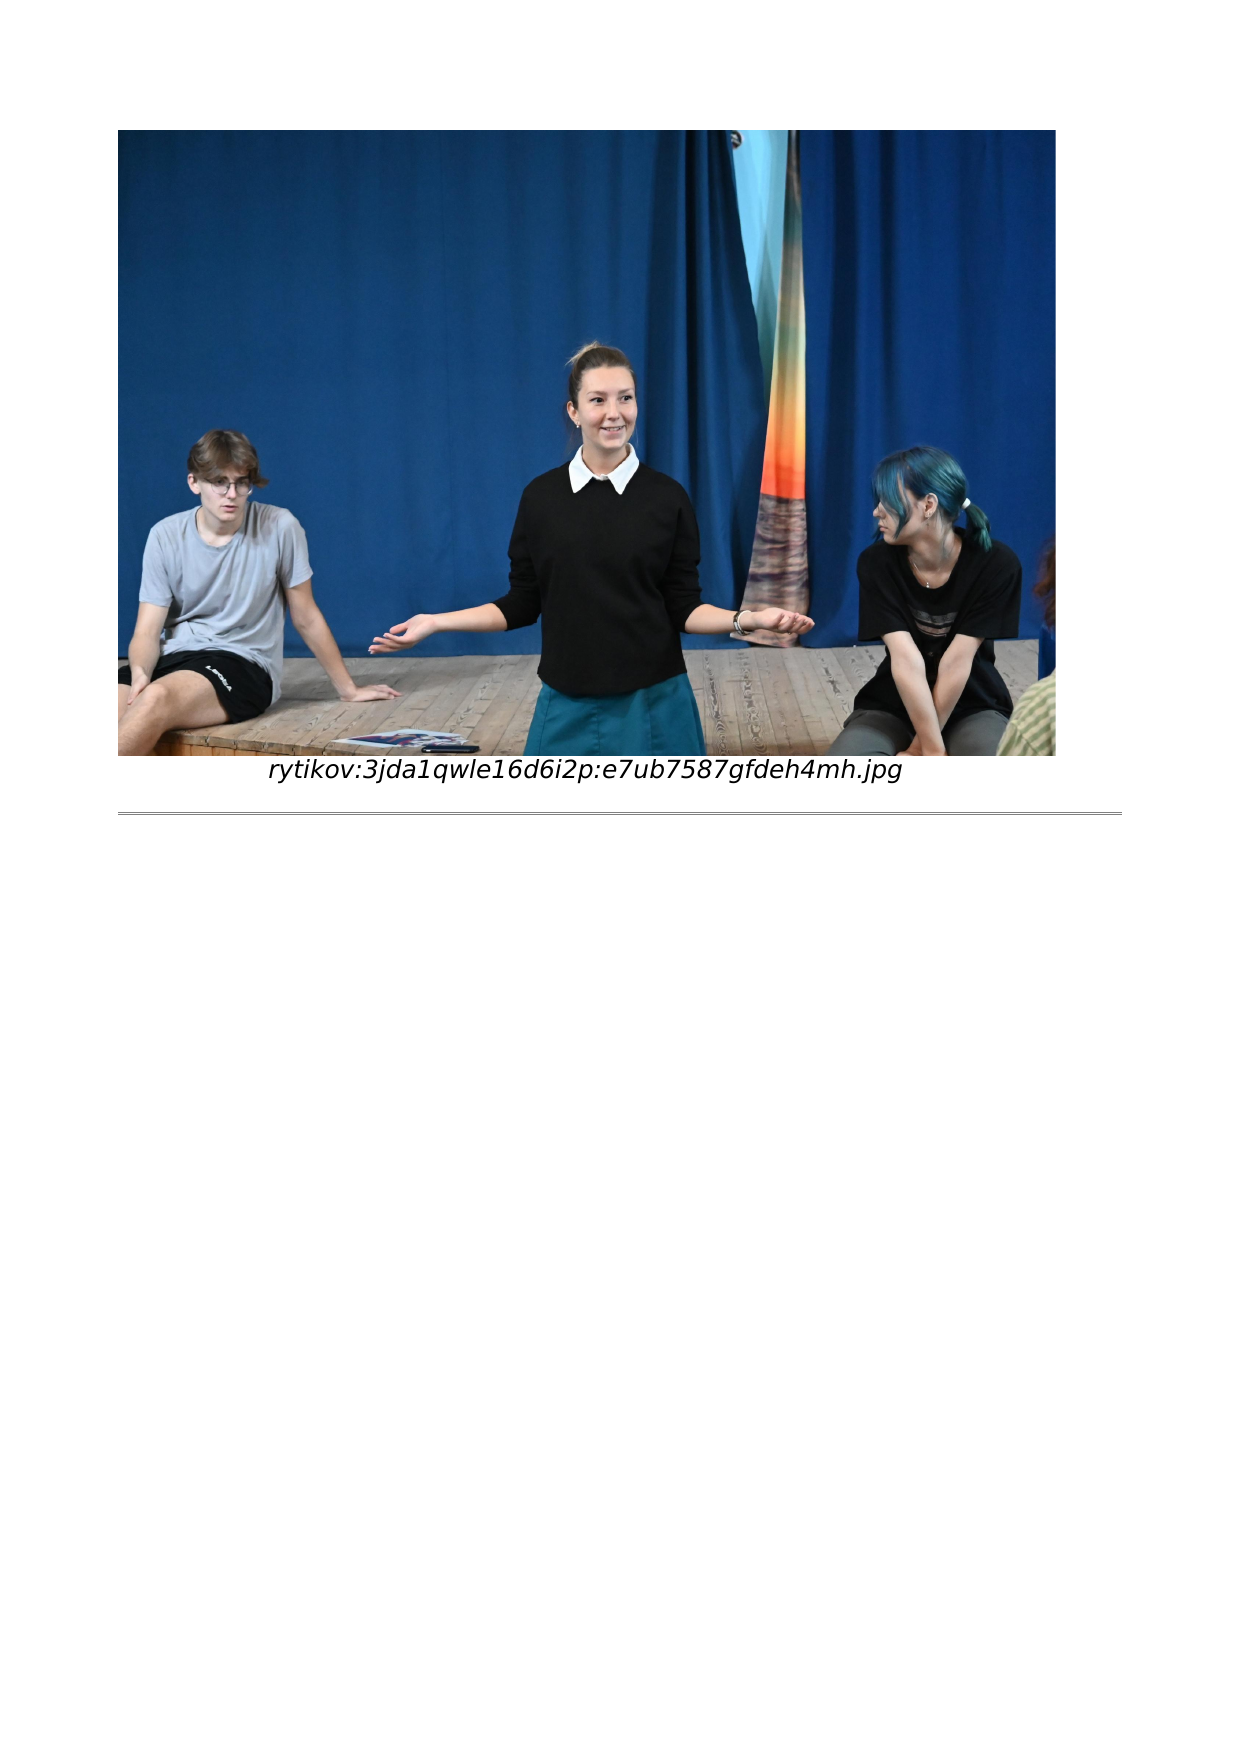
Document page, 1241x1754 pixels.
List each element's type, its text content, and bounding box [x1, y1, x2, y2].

picture [118, 130, 1056, 756]
text rytikov:3jda1qwle16d6i2p:e7ub7587gfdeh4mh.jpg [118, 756, 1056, 785]
